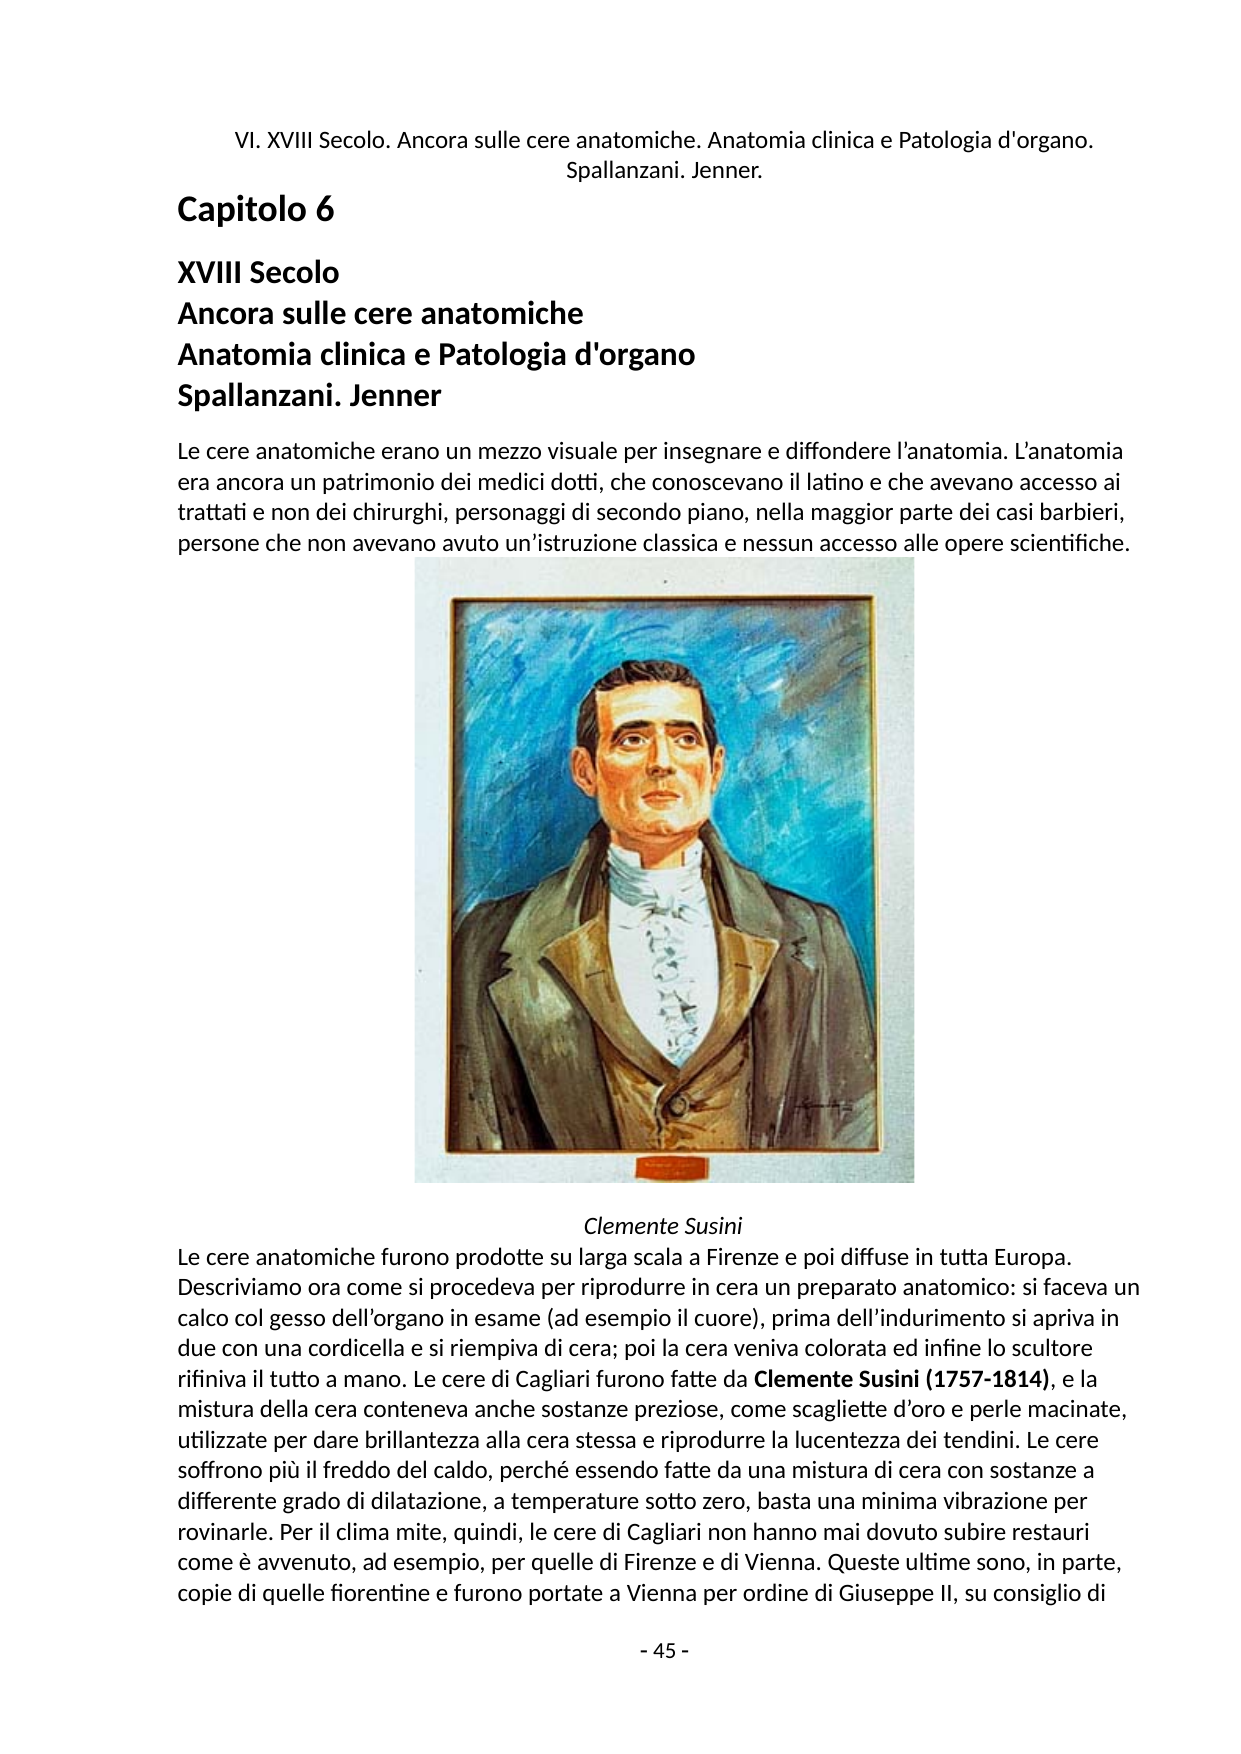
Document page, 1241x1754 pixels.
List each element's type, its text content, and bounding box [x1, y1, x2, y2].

text Le cere anatomiche furono prodotte su larga scala a Firenze e poi diffuse in tutta Europa. [177, 1241, 1152, 1271]
text Capitolo 6 [177, 185, 1152, 231]
text VI. XVIII Secolo. Ancora sulle cere anatomiche. Anatomia clinica e Patologia d'organo. Spallanzani. Jenner. [177, 124, 1152, 185]
text Descriviamo ora come si procedeva per riprodurre in cera un preparato anatomico: si faceva un calco col gesso dell’organo in esame (ad esempio il cuore), prima dell’indurimento si apriva in due con una cordicella e si riempiva di cera; poi la cera veniva colorata ed infine lo scultore rifiniva il tutto a mano. Le cere di Cagliari furono fatte da Clemente Susini (1757-1814), e la mistura della cera conteneva anche sostanze preziose, come scagliette d’oro e perle macinate, utilizzate per dare brillantezza alla cera stessa e riprodurre la lucentezza dei tendini. Le cere soffrono più il freddo del caldo, perché essendo fatte da una mistura di cera con sostanze a differente grado di dilatazione, a temperature sotto zero, basta una minima vibrazione per rovinarle. Per il clima mite, quindi, le cere di Cagliari non hanno mai dovuto subire restauri come è avvenuto, ad esempio, per quelle di Firenze e di Vienna. Queste ultime sono, in parte, copie di quelle fiorentine e furono portate a Vienna per ordine di Giuseppe II, su consiglio di [177, 1271, 1152, 1607]
text Le cere anatomiche erano un mezzo visuale per insegnare e diffondere l’anatomia. L’anatomia era ancora un patrimonio dei medici dotti, che conoscevano il latino e che avevano accesso ai trattati e non dei chirurghi, personaggi di secondo piano, nella maggior parte dei casi barbieri, persone che non avevano avuto un’istruzione classica e nessun accesso alle opere scientifiche. [177, 435, 1152, 557]
text XVIII Secolo Ancora sulle cere anatomiche Anatomia clinica e Patologia d'organo Spallanzani. Jenner [177, 252, 1152, 414]
text Clemente Susini [177, 1210, 1152, 1241]
